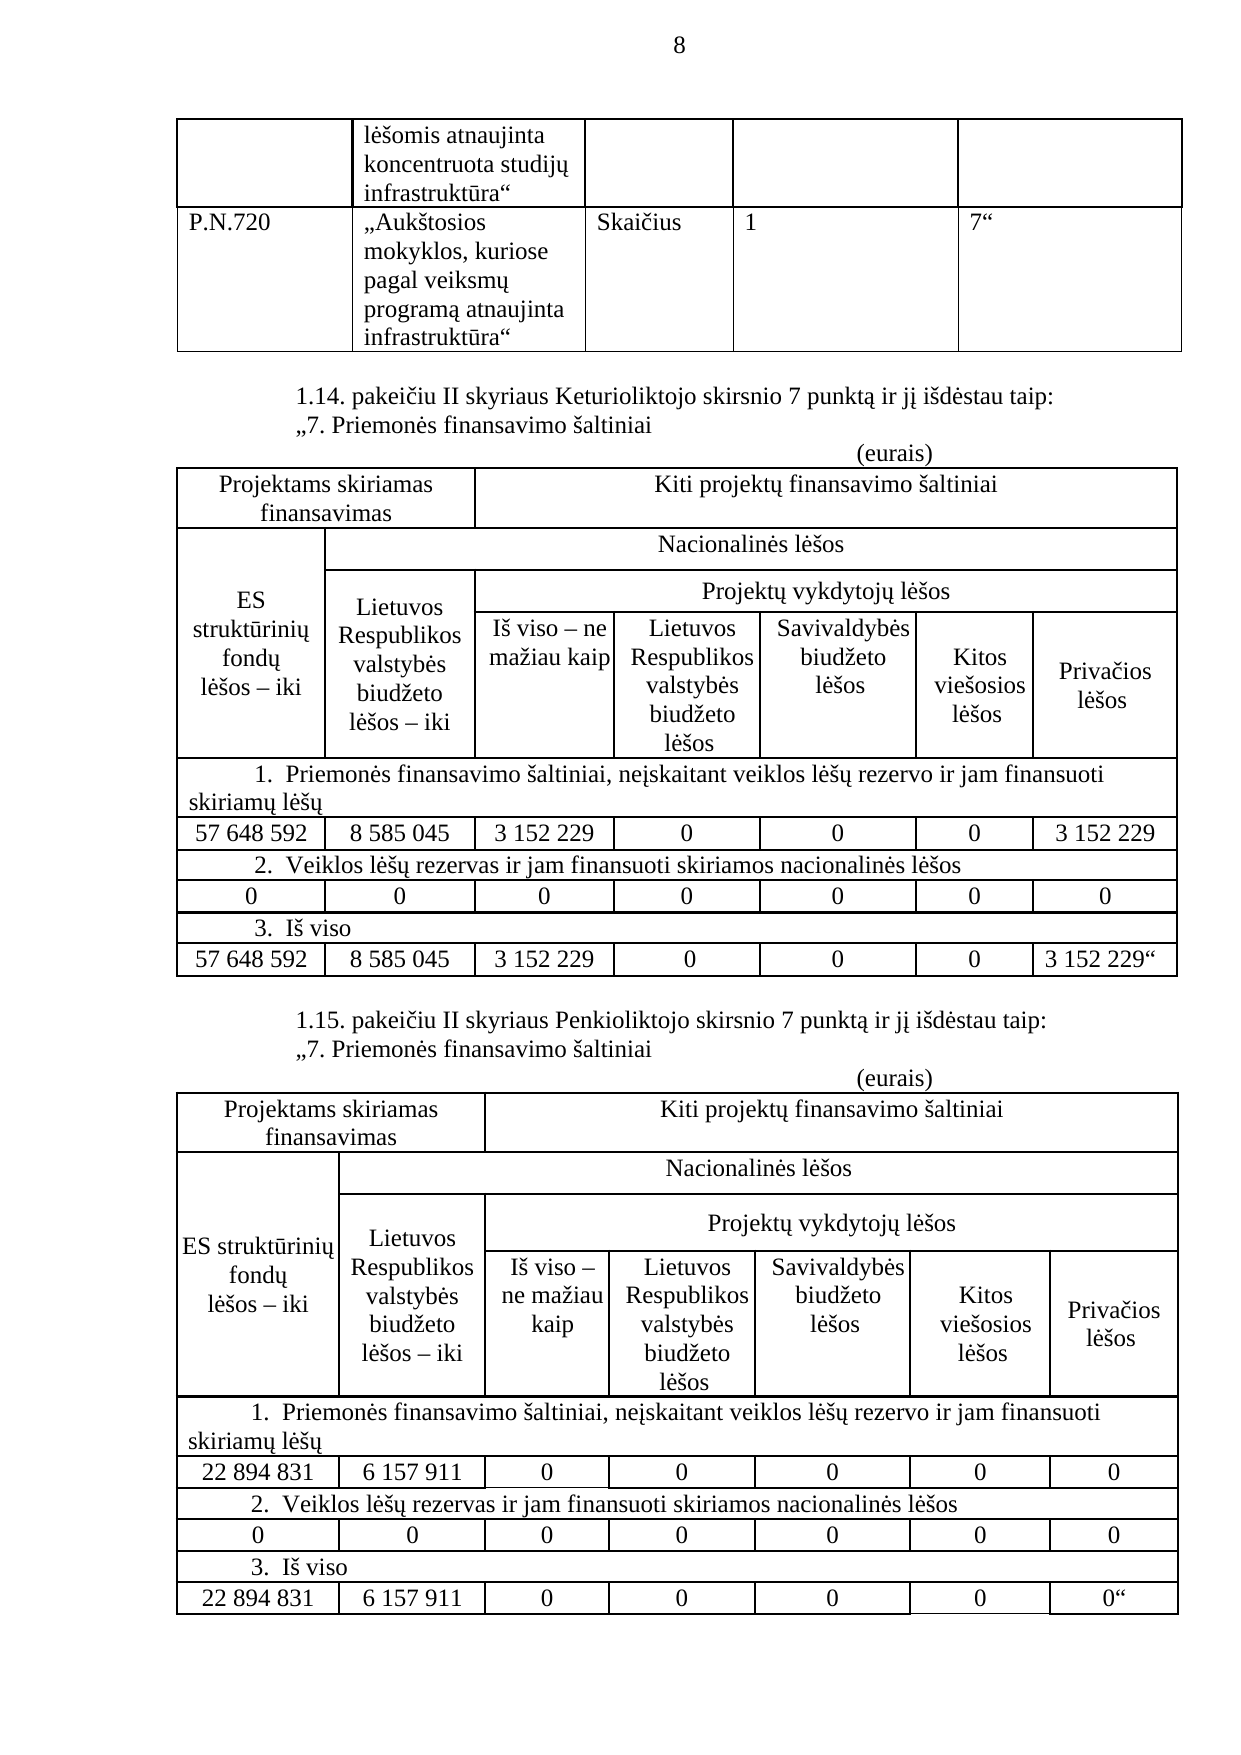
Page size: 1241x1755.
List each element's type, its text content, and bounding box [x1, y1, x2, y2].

table_cell 0 [761, 818, 915, 848]
table_cell 0 [1051, 1457, 1177, 1487]
table_cell Privačios lėšos [1034, 613, 1176, 757]
table_cell Lietuvos Respublikos valstybės biudžeto lėšos [615, 613, 759, 757]
table_cell 3. Iš viso [178, 914, 1176, 942]
table_header Kiti projektų finansavimo šaltiniai [476, 469, 1176, 527]
table_cell 0 [917, 881, 1032, 911]
table_cell Lietuvos Respublikos valstybės biudžeto lėšos – iki [326, 571, 474, 757]
table_cell 0 [610, 1583, 754, 1613]
table_cell 3 152 229“ [1034, 944, 1176, 974]
table_cell 3 152 229 [1034, 818, 1176, 848]
table_cell 0 [911, 1520, 1049, 1550]
table_cell Iš viso – ne mažiau kaip [476, 613, 613, 757]
table_cell ES struktūrinių fondų lėšos – iki [178, 1153, 338, 1395]
table_cell 0 [476, 881, 613, 911]
table_cell 57 648 592 [178, 818, 324, 848]
table_cell 0 [178, 1520, 338, 1550]
table_cell Privačios lėšos [1051, 1252, 1177, 1395]
table_cell 0 [1034, 881, 1176, 911]
table_cell Nacionalinės lėšos [340, 1153, 1177, 1193]
table_cell 0 [756, 1583, 909, 1613]
text 1.14. pakeičiu II skyriaus Keturioliktojo skirsnio 7 punktą ir jį išdėstau taip: [295, 381, 1181, 410]
table_cell 8 585 045 [326, 818, 474, 848]
table_cell 0 [610, 1520, 754, 1550]
table_cell „Aukštosios mokyklos, kuriose pagal veiksmų programą atnaujinta infrastruktūra“ [353, 208, 585, 351]
text „7. Priemonės finansavimo šaltiniai [295, 410, 1181, 438]
table_cell Kitos viešosios lėšos [911, 1252, 1049, 1395]
table_cell Projektų vykdytojų lėšos [486, 1195, 1177, 1249]
table_cell 0 [486, 1457, 608, 1487]
table_cell 0 [761, 881, 915, 911]
table_cell 0 [1051, 1520, 1177, 1550]
table_cell 0 [756, 1457, 909, 1487]
table_cell 0 [911, 1583, 1049, 1613]
table_cell [734, 120, 957, 206]
table_cell 3 152 229 [476, 818, 613, 848]
table_cell [178, 120, 351, 206]
table_cell ES struktūrinių fondų lėšos – iki [178, 529, 324, 757]
text (eurais) [177, 1063, 1181, 1092]
table_cell 0 [917, 818, 1032, 848]
table_cell Projektų vykdytojų lėšos [476, 571, 1176, 611]
table_cell 0 [911, 1457, 1049, 1487]
table_cell Skaičius [586, 208, 733, 351]
text (eurais) [177, 438, 1181, 467]
table_cell 1. Priemonės finansavimo šaltiniai, neįskaitant veiklos lėšų rezervo ir jam finansuoti skiriamų lėšų [178, 759, 1176, 816]
table_cell 6 157 911 [340, 1457, 484, 1487]
table_cell 0 [615, 944, 759, 974]
table_cell Lietuvos Respublikos valstybės biudžeto lėšos – iki [340, 1195, 484, 1395]
table_cell 2. Veiklos lėšų rezervas ir jam finansuoti skiriamos nacionalinės lėšos [178, 1488, 1177, 1518]
table_cell 2. Veiklos lėšų rezervas ir jam finansuoti skiriamos nacionalinės lėšos [178, 851, 1176, 879]
table_cell 1 [734, 208, 958, 351]
table_cell Lietuvos Respublikos valstybės biudžeto lėšos [610, 1252, 754, 1395]
table_cell P.N.720 [178, 208, 352, 351]
table_cell 3. Iš viso [178, 1552, 1177, 1581]
table_cell 0 [756, 1520, 909, 1550]
table_cell 0 [615, 881, 759, 911]
table_cell 7“ [959, 208, 1181, 351]
table_cell 0 [610, 1457, 754, 1487]
table_cell 0 [761, 944, 915, 974]
table_cell 6 157 911 [340, 1583, 484, 1613]
table_cell Nacionalinės lėšos [326, 529, 1176, 568]
table_cell 0 [486, 1583, 608, 1613]
table_cell 0 [486, 1520, 608, 1550]
table_cell 8 585 045 [326, 944, 474, 974]
table_cell [959, 120, 1181, 206]
table_cell Savivaldybės biudžeto lėšos [761, 613, 915, 757]
table_cell 0 [615, 818, 759, 848]
table_header Projektams skiriamas finansavimas [178, 469, 474, 527]
table_cell 0 [178, 881, 324, 911]
table_cell 57 648 592 [178, 944, 324, 974]
table_cell lėšomis atnaujinta koncentruota studijų infrastruktūra“ [354, 120, 584, 206]
table_cell 3 152 229 [476, 944, 613, 974]
table_cell Savivaldybės biudžeto lėšos [756, 1252, 909, 1395]
table_cell 0 [917, 944, 1032, 974]
text „7. Priemonės finansavimo šaltiniai [295, 1034, 1181, 1063]
table_cell 1. Priemonės finansavimo šaltiniai, neįskaitant veiklos lėšų rezervo ir jam finansuoti skiriamų lėšų [178, 1398, 1177, 1455]
table_cell Kitos viešosios lėšos [917, 613, 1032, 757]
table_cell 0“ [1051, 1583, 1177, 1613]
text 1.15. pakeičiu II skyriaus Penkioliktojo skirsnio 7 punktą ir jį išdėstau taip: [295, 1005, 1181, 1034]
table_cell 22 894 831 [178, 1583, 338, 1613]
table_cell 0 [326, 881, 474, 911]
table_cell [586, 120, 732, 206]
table_cell 0 [340, 1520, 484, 1550]
table_header Projektams skiriamas finansavimas [178, 1094, 484, 1151]
table_cell Iš viso – ne mažiau kaip [486, 1252, 608, 1395]
table_header Kiti projektų finansavimo šaltiniai [486, 1094, 1177, 1151]
table_cell 22 894 831 [178, 1457, 338, 1487]
